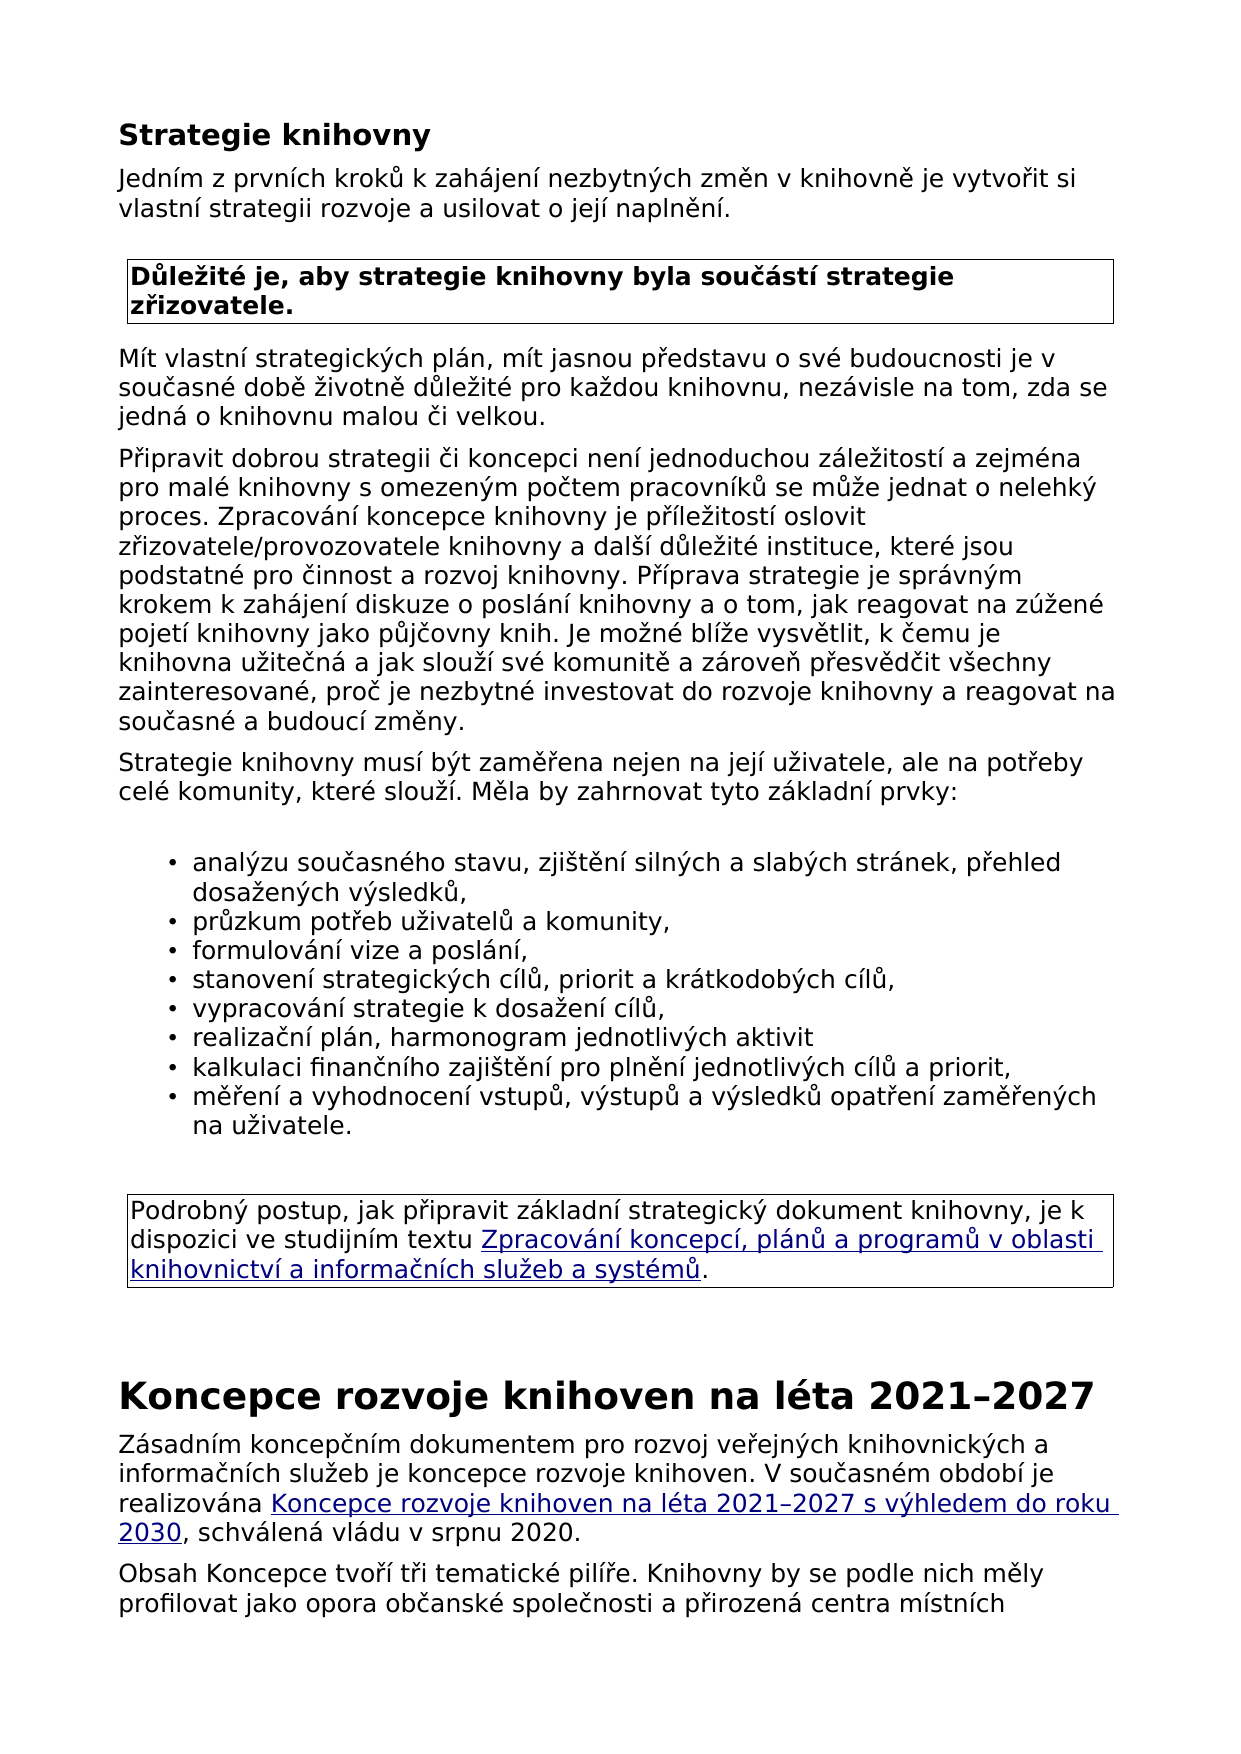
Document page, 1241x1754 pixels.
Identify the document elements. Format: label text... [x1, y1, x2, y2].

text Strategie knihovny musí být zaměřena nejen na její uživatele, ale na potřeby celé komunity, které slouží. Měla by zahrnovat tyto základní prvky: [118, 748, 1122, 807]
text Jedním z prvních kroků k zahájení nezbytných změn v knihovně je vytvořit si vlastní strategii rozvoje a usilovat o její naplnění. [118, 164, 1122, 223]
subtitle Koncepce rozvoje knihoven na léta 2021–2027 [118, 1374, 1122, 1418]
subtitle Strategie knihovny [118, 118, 1122, 152]
list měření a vyhodnocení vstupů, výstupů a výsledků opatření zaměřených na uživatele. [177, 1082, 1122, 1140]
list analýzu současného stavu, zjištění silných a slabých stránek, přehled dosažených výsledků, [177, 849, 1122, 907]
text Zásadním koncepčním dokumentem pro rozvoj veřejných knihovnických a informačních služeb je koncepce rozvoje knihoven. V současném období je realizována Koncepce rozvoje knihoven na léta 2021–2027 s výhledem do roku 2030, schválená vládu v srpnu 2020. [118, 1431, 1122, 1547]
table_header Podrobný postup, jak připravit základní strategický dokument knihovny, je k dispozici ve studijním textu Zpracování koncepcí, plánů a programů v oblasti knihovnictví a informačních služeb a systémů. [128, 1195, 1113, 1287]
table_header Důležité je, aby strategie knihovny byla součástí strategie zřizovatele. [128, 260, 1113, 323]
text Připravit dobrou strategii či koncepci není jednoduchou záležitostí a zejména pro malé knihovny s omezeným počtem pracovníků se může jednat o nelehký proces. Zpracování koncepce knihovny je příležitostí oslovit zřizovatele/provozovatele knihovny a další důležité instituce, které jsou podstatné pro činnost a rozvoj knihovny. Příprava strategie je správným krokem k zahájení diskuze o poslání knihovny a o tom, jak reagovat na zúžené pojetí knihovny jako půjčovny knih. Je možné blíže vysvětlit, k čemu je knihovna užitečná a jak slouží své komunitě a zároveň přesvědčit všechny zainteresované, proč je nezbytné investovat do rozvoje knihovny a reagovat na současné a budoucí změny. [118, 444, 1122, 736]
list stanovení strategických cílů, priorit a krátkodobých cílů, [177, 965, 1122, 994]
list formulování vize a poslání, [177, 936, 1122, 965]
list průzkum potřeb uživatelů a komunity, [177, 907, 1122, 936]
list vypracování strategie k dosažení cílů, [177, 994, 1122, 1024]
text Mít vlastní strategických plán, mít jasnou představu o své budoucnosti je v současné době životně důležité pro každou knihovnu, nezávisle na tom, zda se jedná o knihovnu malou či velkou. [118, 235, 1122, 432]
text Obsah Koncepce tvoří tři tematické pilíře. Knihovny by se podle nich měly profilovat jako opora občanské společnosti a přirozená centra místních [118, 1560, 1122, 1618]
list kalkulaci finančního zajištění pro plnění jednotlivých cílů a priorit, [177, 1053, 1122, 1082]
list realizační plán, harmonogram jednotlivých aktivit [177, 1024, 1122, 1053]
